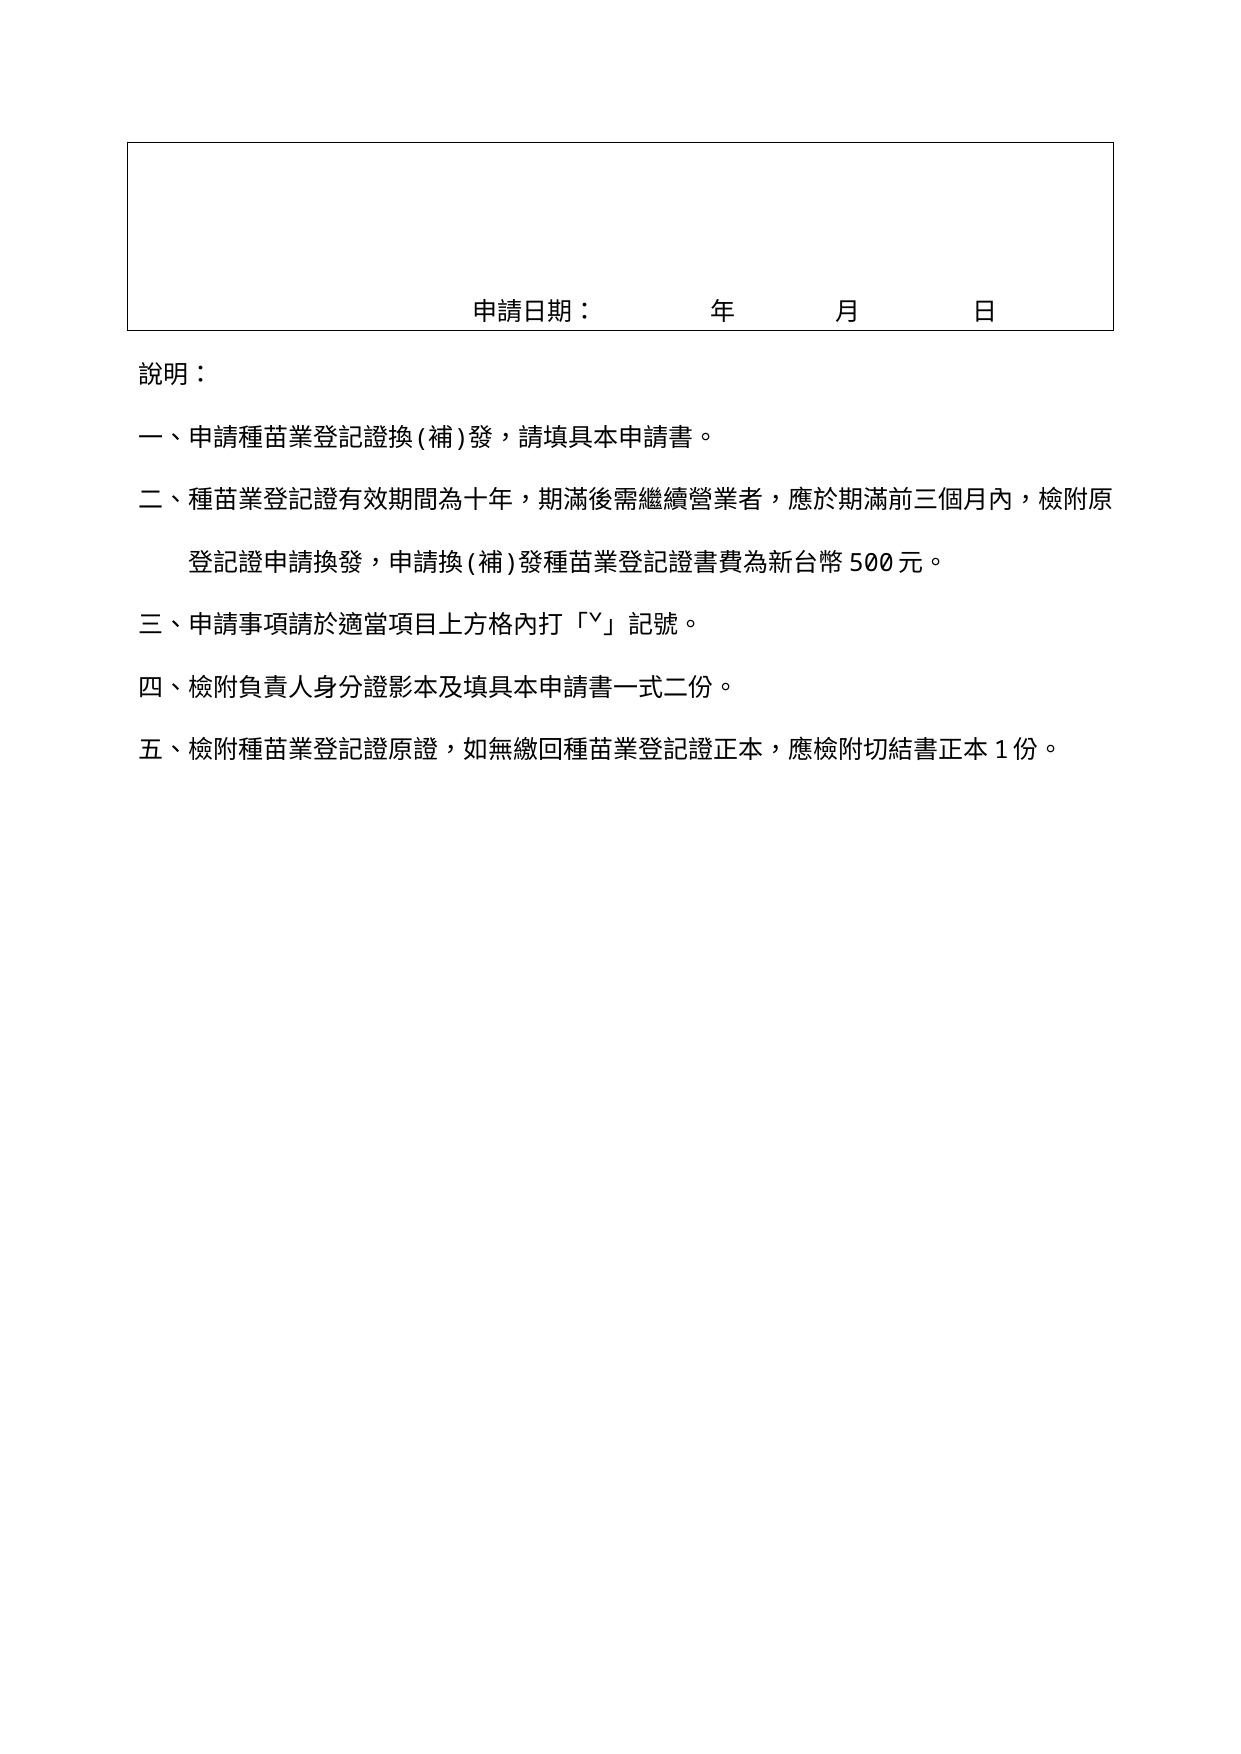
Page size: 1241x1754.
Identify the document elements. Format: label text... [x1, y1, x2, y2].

text 四、檢附負責人身分證影本及填具本申請書一式二份。 [139, 644, 1114, 706]
text 五、檢附種苗業登記證原證，如無繳回種苗業登記證正本，應檢附切結書正本1份。 [139, 706, 1114, 769]
text 說明： [139, 331, 1114, 394]
table_cell 申請日期： 年 月 日 [128, 143, 1113, 330]
text 一、申請種苗業登記證換(補)發，請填具本申請書。 [139, 394, 1114, 456]
text 二、種苗業登記證有效期間為十年，期滿後需繼續營業者，應於期滿前三個月內，檢附原登記證申請換發，申請換(補)發種苗業登記證書費為新台幣500元。 [139, 456, 1114, 581]
text 三、申請事項請於適當項目上方格內打「ˇ」記號。 [139, 581, 1114, 644]
